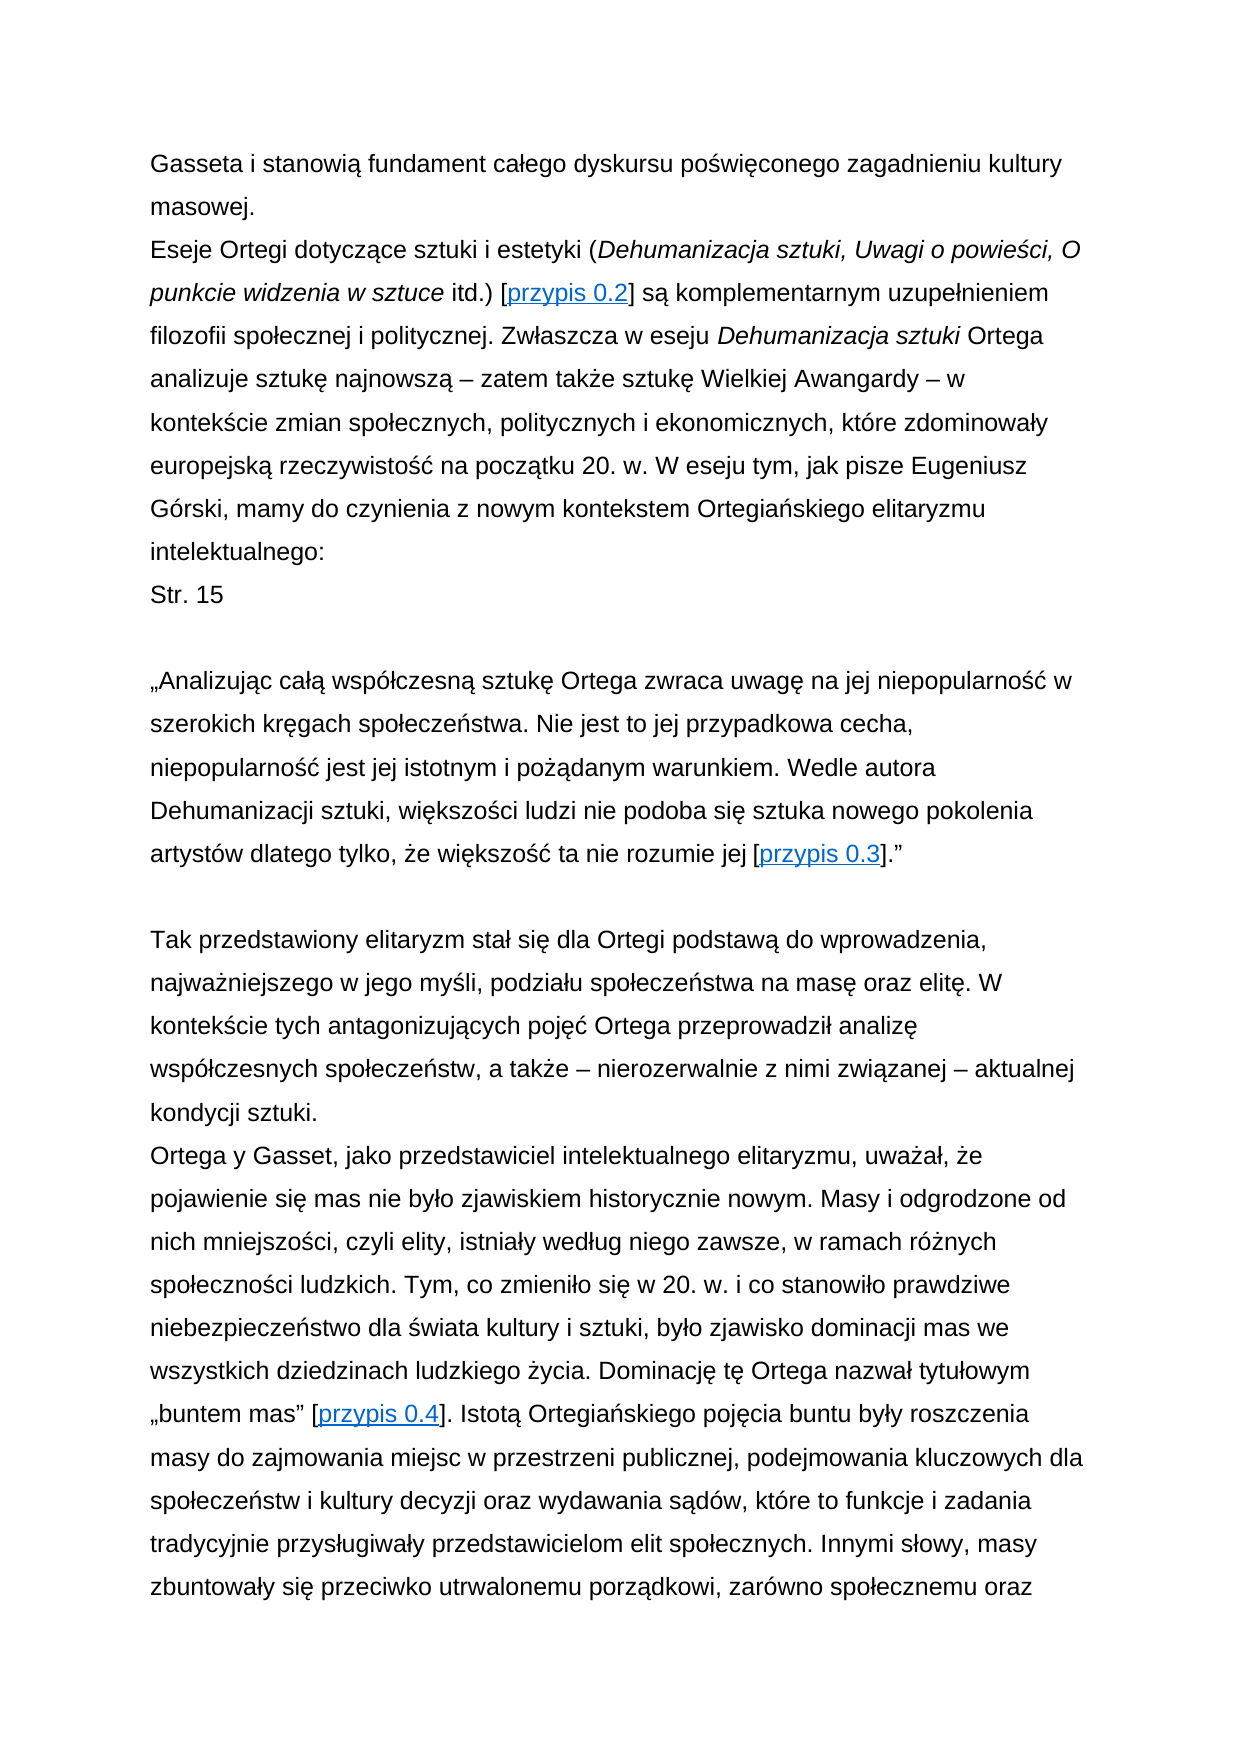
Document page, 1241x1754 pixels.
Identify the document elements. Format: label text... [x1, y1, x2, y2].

text „Analizując całą współczesną sztukę Ortega zwraca uwagę na jej niepopularność w szerokich kręgach społeczeństwa. Nie jest to jej przypadkowa cecha, niepopularność jest jej istotnym i pożądanym warunkiem. Wedle autora Dehumanizacji sztuki, większości ludzi nie podoba się sztuka nowego pokolenia artystów dlatego tylko, że większość ta nie rozumie jej [przypis 0.3].” [150, 666, 1090, 868]
text Tak przedstawiony elitaryzm stał się dla Ortegi podstawą do wprowadzenia, najważniejszego w jego myśli, podziału społeczeństwa na masę oraz elitę. W kontekście tych antagonizujących pojęć Ortega przeprowadził analizę współczesnych społeczeństw, a także – nierozerwalnie z nimi związanej – aktualnej kondycji sztuki. [150, 925, 1090, 1126]
text Gasseta i stanowią fundament całego dyskursu poświęconego zagadnieniu kultury masowej. [150, 149, 1090, 221]
text Str. 15 [150, 580, 1090, 609]
text Eseje Ortegi dotyczące sztuki i estetyki (Dehumanizacja sztuki, Uwagi o powieści, O punkcie widzenia w sztuce itd.) [przypis 0.2] są komplementarnym uzupełnieniem filozofii społecznej i politycznej. Zwłaszcza w eseju Dehumanizacja sztuki Ortega analizuje sztukę najnowszą – zatem także sztukę Wielkiej Awangardy – w kontekście zmian społecznych, politycznych i ekonomicznych, które zdominowały europejską rzeczywistość na początku 20. w. W eseju tym, jak pisze Eugeniusz Górski, mamy do czynienia z nowym kontekstem Ortegiańskiego elitaryzmu intelektualnego: [150, 235, 1090, 566]
text Ortega y Gasset, jako przedstawiciel intelektualnego elitaryzmu, uważał, że pojawienie się mas nie było zjawiskiem historycznie nowym. Masy i odgrodzone od nich mniejszości, czyli elity, istniały według niego zawsze, w ramach różnych społeczności ludzkich. Tym, co zmieniło się w 20. w. i co stanowiło prawdziwe niebezpieczeństwo dla świata kultury i sztuki, było zjawisko dominacji mas we wszystkich dziedzinach ludzkiego życia. Dominację tę Ortega nazwał tytułowym „buntem mas” [przypis 0.4]. Istotą Ortegiańskiego pojęcia buntu były roszczenia masy do zajmowania miejsc w przestrzeni publicznej, podejmowania kluczowych dla społeczeństw i kultury decyzji oraz wydawania sądów, które to funkcje i zadania tradycyjnie przysługiwały przedstawicielom elit społecznych. Innymi słowy, masy zbuntowały się przeciwko utrwalonemu porządkowi, zarówno społecznemu oraz [150, 1141, 1090, 1601]
